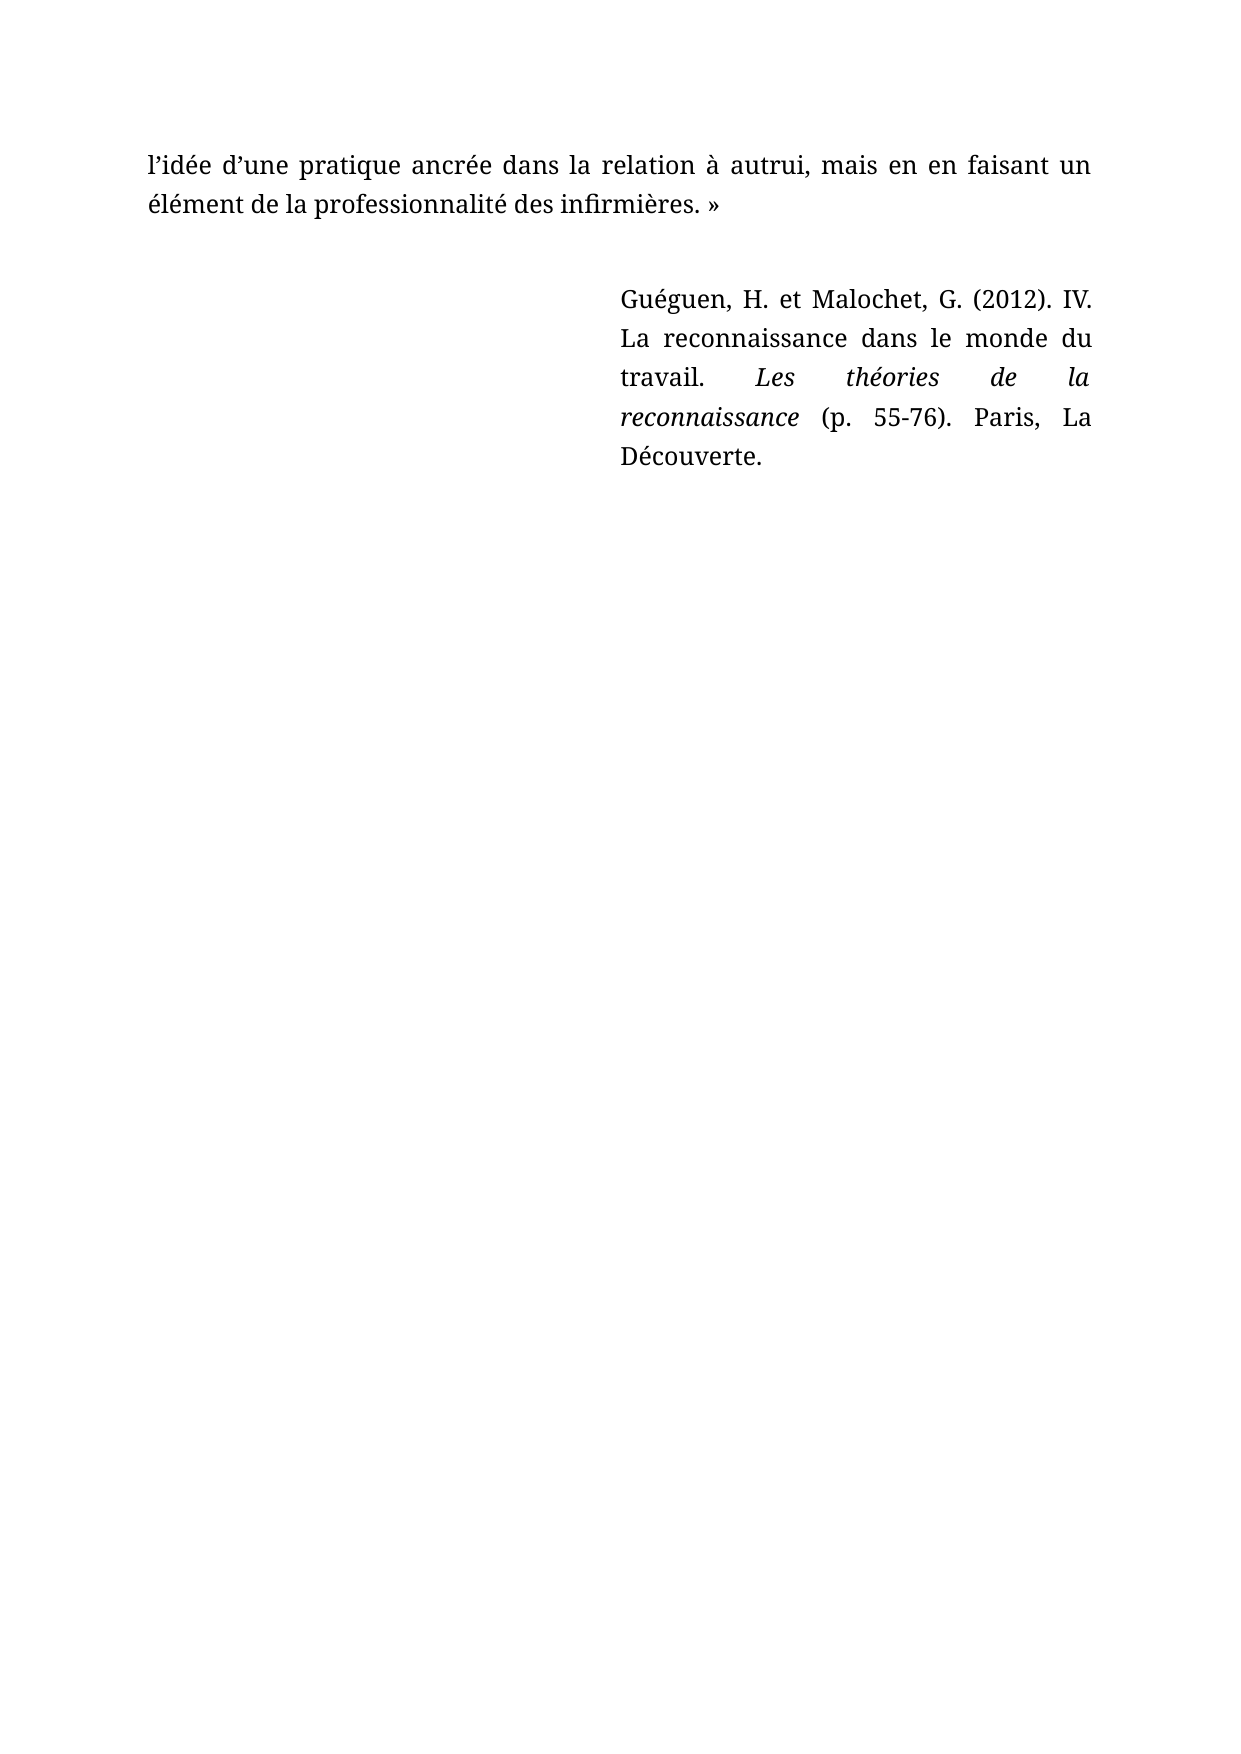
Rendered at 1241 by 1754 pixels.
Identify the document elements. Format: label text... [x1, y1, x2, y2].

text Guéguen, H. et Malochet, G. (2012). IV. La reconnaissance dans le monde du travail. Les théories de la reconnaissance (p. 55-76). Paris, La Découverte. [620, 282, 1093, 472]
text l’idée d’une pratique ancrée dans la relation à autrui, mais en en faisant un élément de la professionnalité des infirmières. » [148, 148, 1093, 221]
